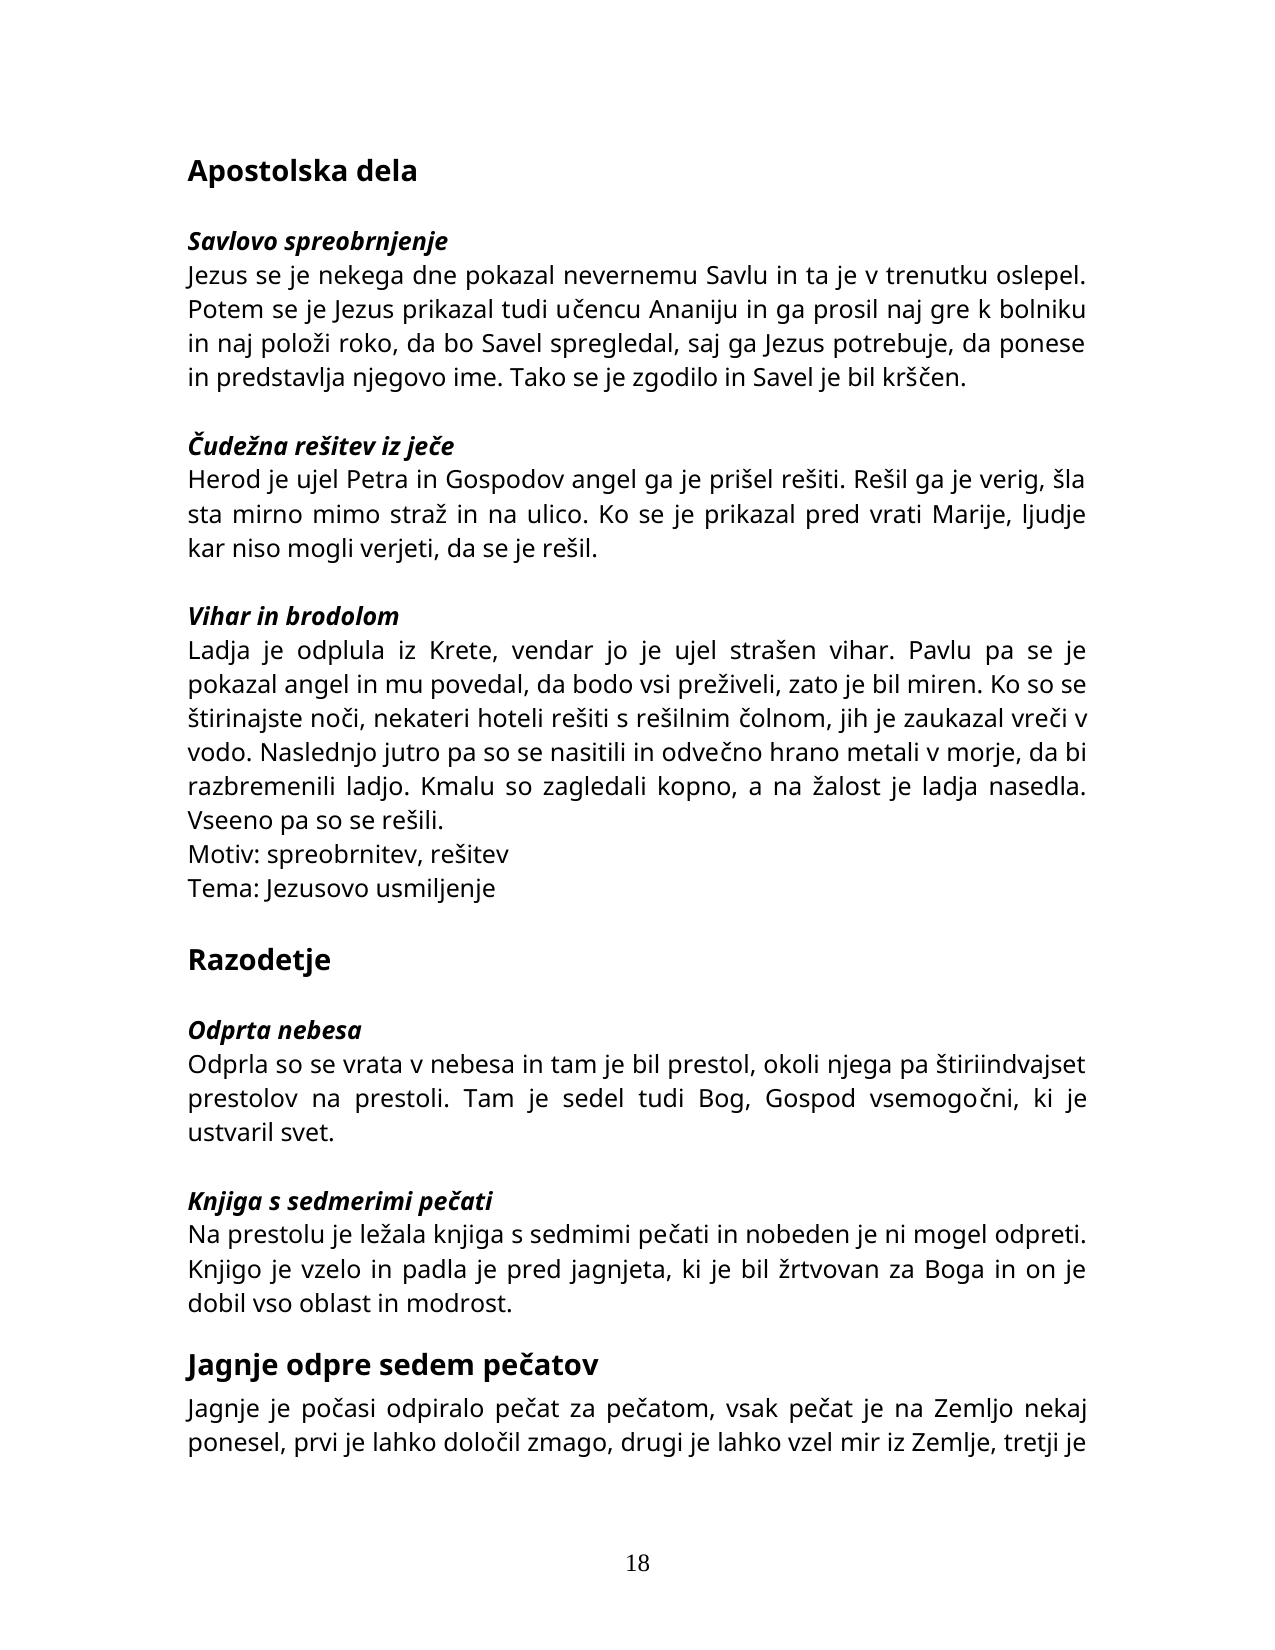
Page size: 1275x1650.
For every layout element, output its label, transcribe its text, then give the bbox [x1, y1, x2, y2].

text Jagnje je počasi odpiralo pečat za pečatom, vsak pečat je na Zemljo nekaj ponesel, prvi je lahko določil zmago, drugi je lahko vzel mir iz Zemlje, tretji je [187, 1390, 1087, 1458]
subtitle Odprta nebesa [187, 1013, 1087, 1047]
text Jezus se je nekega dne pokazal nevernemu Savlu in ta je v trenutku oslepel. Potem se je Jezus prikazal tudi učencu Ananiju in ga prosil naj gre k bolniku in naj položi roko, da bo Savel spregledal, saj ga Jezus potrebuje, da ponese in predstavlja njegovo ime. Tako se je zgodilo in Savel je bil krščen. [187, 258, 1087, 394]
text Na prestolu je ležala knjiga s sedmimi pečati in nobeden je ni mogel odpreti. Knjigo je vzelo in padla je pred jagnjeta, ki je bil žrtvovan za Boga in on je dobil vso oblast in modrost. [187, 1217, 1087, 1319]
subtitle Jagnje odpre sedem pečatov [187, 1344, 1087, 1384]
subtitle Vihar in brodolom [187, 598, 1087, 632]
text Odprla so se vrata v nebesa in tam je bil prestol, okoli njega pa štiriindvajset prestolov na prestoli. Tam je sedel tudi Bog, Gospod vsemogočni, ki je ustvaril svet. [187, 1047, 1087, 1149]
subtitle Savlovo spreobrnjenje [187, 224, 1087, 258]
subtitle Čudežna rešitev iz ječe [187, 428, 1087, 462]
text Tema: Jezusovo usmiljenje [187, 871, 1087, 905]
subtitle Razodetje [187, 939, 1087, 979]
text Herod je ujel Petra in Gospodov angel ga je prišel rešiti. Rešil ga je verig, šla sta mirno mimo straž in na ulico. Ko se je prikazal pred vrati Marije, ljudje kar niso mogli verjeti, da se je rešil. [187, 462, 1087, 564]
text Ladja je odplula iz Krete, vendar jo je ujel strašen vihar. Pavlu pa se je pokazal angel in mu povedal, da bodo vsi preživeli, zato je bil miren. Ko so se štirinajste noči, nekateri hoteli rešiti s rešilnim čolnom, jih je zaukazal vreči v vodo. Naslednjo jutro pa so se nasitili in odvečno hrano metali v morje, da bi razbremenili ladjo. Kmalu so zagledali kopno, a na žalost je ladja nasedla. Vseeno pa so se rešili. [187, 632, 1087, 837]
text Motiv: spreobrnitev, rešitev [187, 837, 1087, 871]
subtitle Knjiga s sedmerimi pečati [187, 1183, 1087, 1217]
subtitle Apostolska dela [187, 150, 1087, 190]
